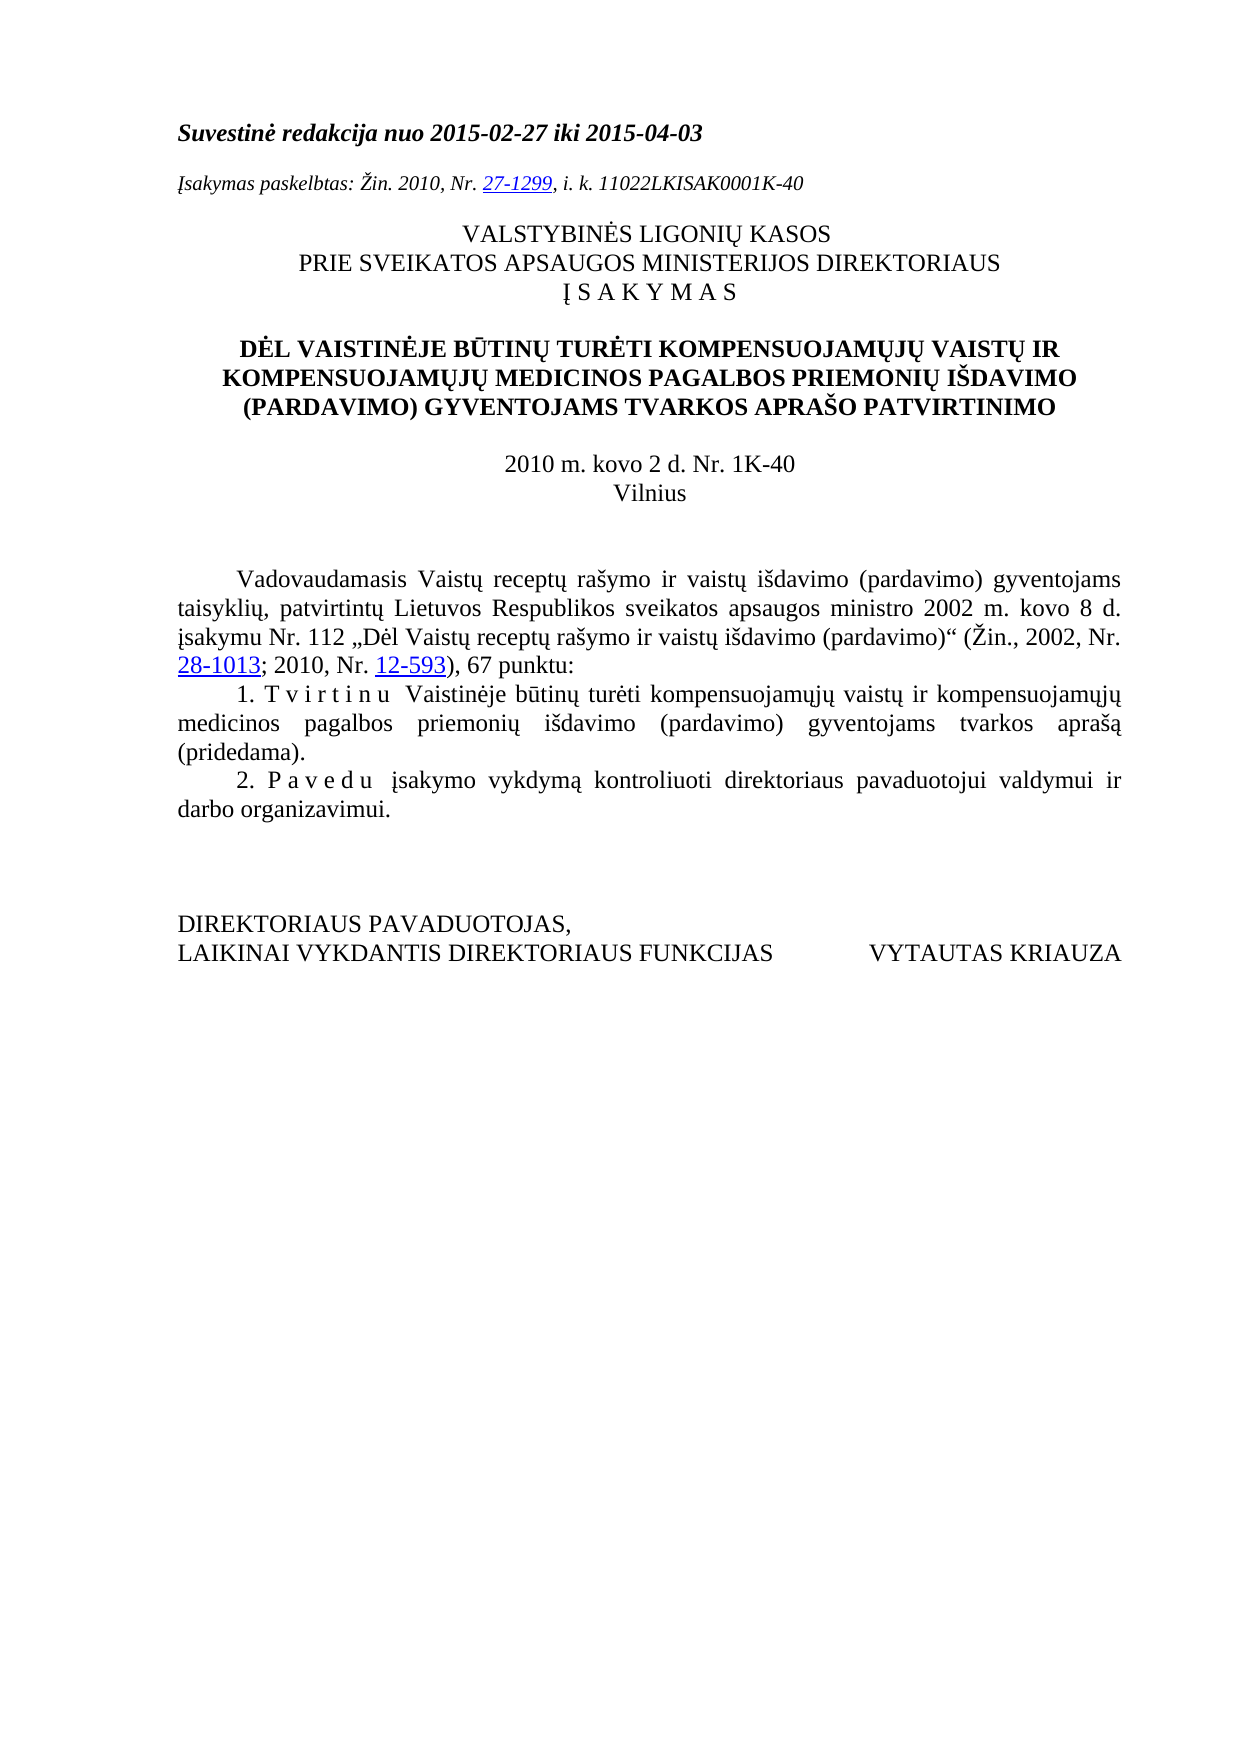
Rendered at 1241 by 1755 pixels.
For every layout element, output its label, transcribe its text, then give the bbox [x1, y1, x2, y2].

text Įsakymas paskelbtas: Žin. 2010, Nr. 27-1299, i. k. 11022LKISAK0001K-40 [177, 171, 1122, 195]
text PRIE SVEIKATOS APSAUGOS MINISTERIJOS DIREKTORIAUS [177, 248, 1122, 277]
text Direktoriaus pavaduotojas, [177, 909, 1122, 938]
text laikinai vykdantis direktoriaus funkcijas Vytautas Kriauza [177, 938, 1122, 967]
text 2010 m. kovo 2 d. Nr. 1K-40 [177, 449, 1122, 478]
text Vilnius [177, 478, 1122, 507]
text VALSTYBINĖS LIGONIŲ KASOS [177, 219, 1122, 248]
text 1. Tvirtinu Vaistinėje būtinų turėti kompensuojamųjų vaistų ir kompensuojamųjų medicinos pagalbos priemonių išdavimo (pardavimo) gyventojams tvarkos aprašą (pridedama). [177, 679, 1122, 765]
text 2. Pavedu įsakymo vykdymą kontroliuoti direktoriaus pavaduotojui valdymui ir darbo organizavimui. [177, 765, 1122, 823]
text ĮSAKYMAS [177, 277, 1122, 305]
text Suvestinė redakcija nuo 2015-02-27 iki 2015-04-03 [177, 118, 1122, 147]
text DĖL VAISTINĖJE BŪTINŲ TURĖTI KOMPENSUOJAMŲJŲ VAISTŲ IR KOMPENSUOJAMŲJŲ MEDICINOS PAGALBOS PRIEMONIŲ IŠDAVIMO (PARDAVIMO) GYVENTOJAMS TVARKOS APRAŠO PATVIRTINIMO [177, 334, 1122, 420]
text Vadovaudamasis Vaistų receptų rašymo ir vaistų išdavimo (pardavimo) gyventojams taisyklių, patvirtintų Lietuvos Respublikos sveikatos apsaugos ministro 2002 m. kovo 8 d. įsakymu Nr. 112 „Dėl Vaistų receptų rašymo ir vaistų išdavimo (pardavimo)“ (Žin., 2002, Nr. 28-1013; 2010, Nr. 12-593), 67 punktu: [177, 564, 1122, 679]
